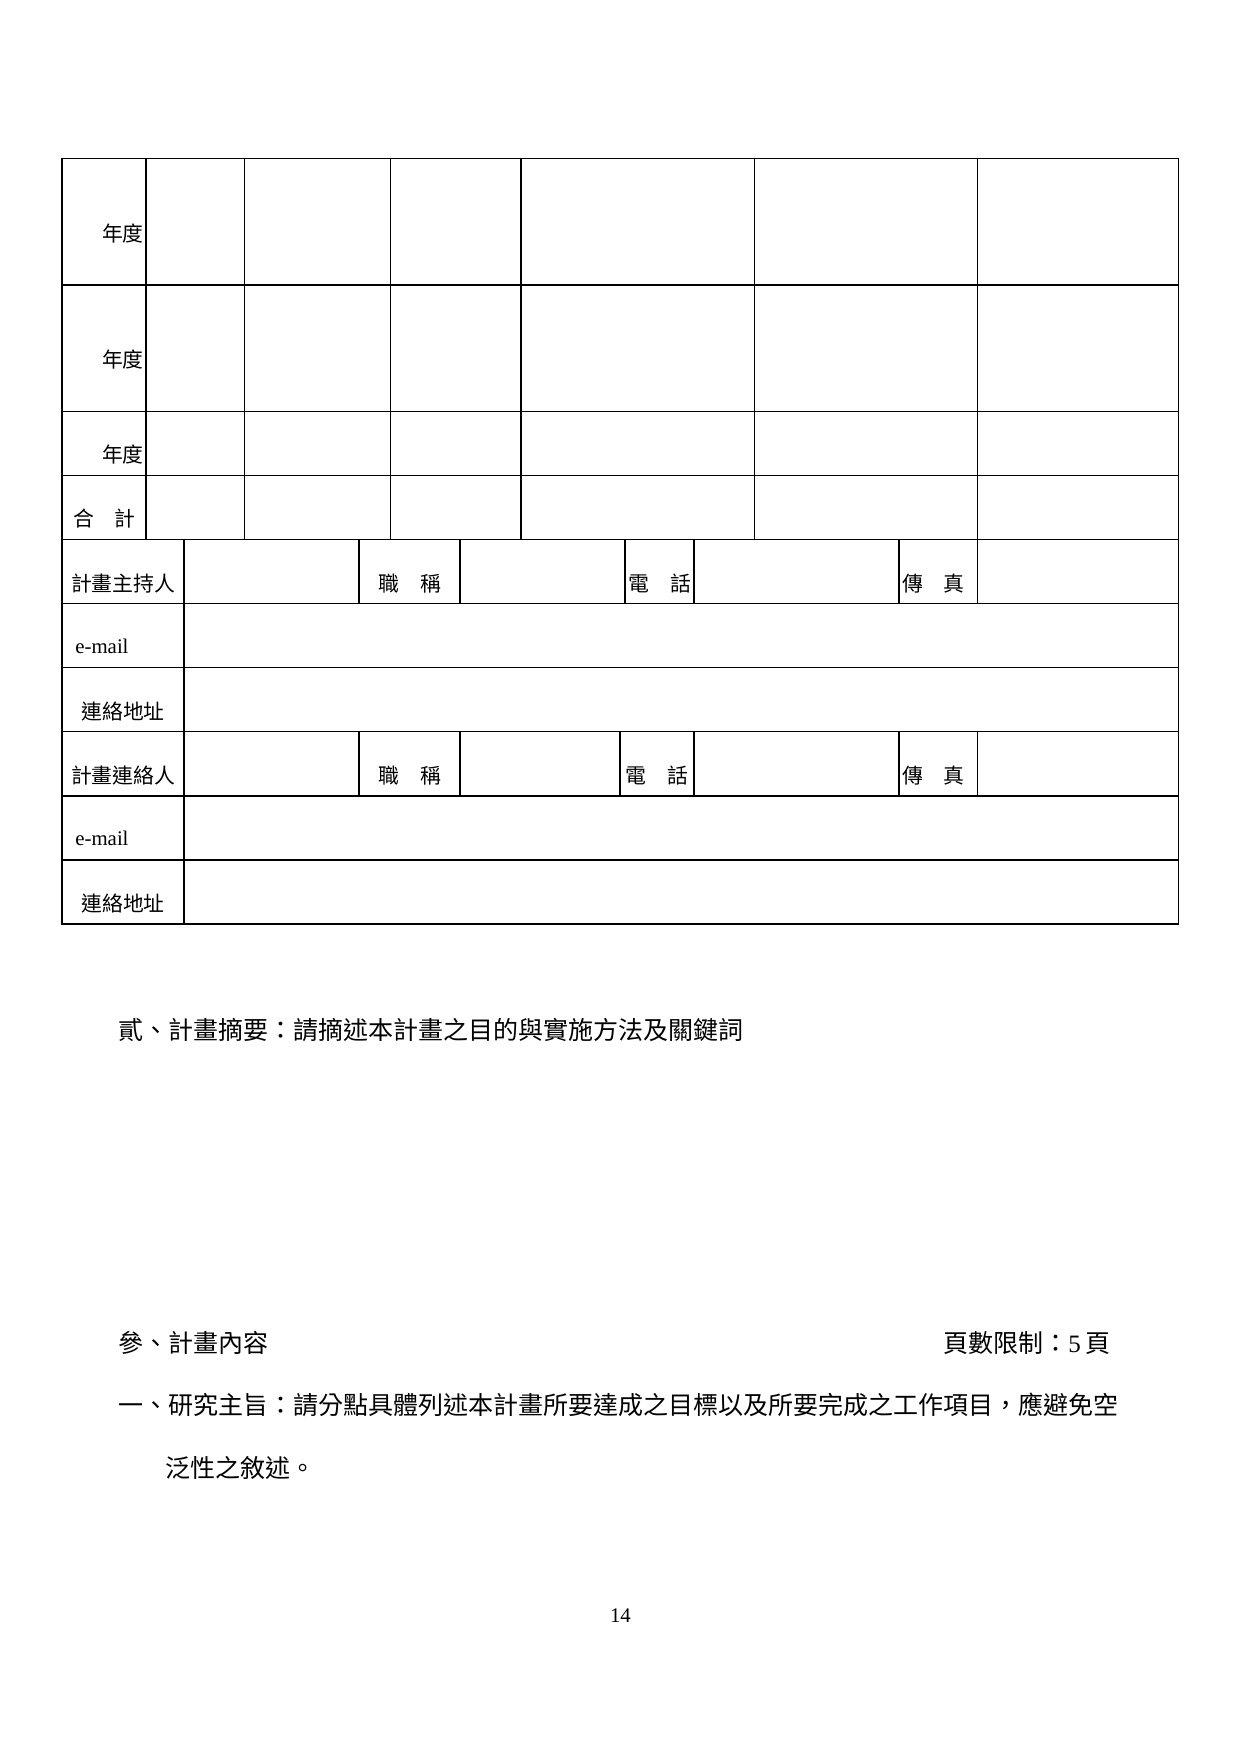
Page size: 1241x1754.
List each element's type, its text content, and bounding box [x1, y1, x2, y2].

table_cell [978, 732, 1178, 795]
table_cell 連絡地址 [63, 861, 183, 923]
table_cell [245, 476, 390, 539]
table_cell [185, 732, 358, 795]
text 參、計畫內容 頁數限制：5頁 [62, 1299, 1122, 1362]
table_cell [695, 540, 898, 603]
table_cell [978, 286, 1178, 411]
table_cell [147, 286, 244, 411]
table_cell [185, 604, 1178, 667]
text 一、研究主旨：請分點具體列述本計畫所要達成之目標以及所要完成之工作項目，應避免空泛性之敘述。 [118, 1362, 1122, 1487]
table_cell 職 稱 [360, 732, 459, 795]
table_cell 電 話 [621, 732, 693, 795]
table_cell [185, 540, 358, 603]
table_cell 職 稱 [360, 540, 459, 603]
table_cell [522, 476, 754, 539]
table_cell [461, 732, 619, 795]
table_cell [755, 476, 977, 539]
table_cell [978, 412, 1178, 474]
table_cell 傳 真 [900, 540, 977, 603]
table_cell [755, 286, 977, 411]
table_cell [391, 476, 520, 539]
table_cell [245, 159, 390, 284]
table_cell [755, 412, 977, 474]
table_cell [245, 412, 390, 474]
table_cell e-mail [63, 797, 183, 859]
table_cell 計畫主持人 [63, 540, 183, 603]
table_cell 電 話 [626, 540, 693, 603]
table_cell 年度 [63, 286, 145, 411]
table_cell [147, 159, 244, 284]
table_cell 傳 真 [900, 732, 977, 795]
table_cell [755, 159, 977, 284]
table_cell [391, 286, 520, 411]
table_cell 計畫連絡人 [63, 732, 183, 795]
table_cell [978, 159, 1178, 284]
table_cell [391, 159, 520, 284]
table_cell 年度 [63, 159, 145, 284]
table_cell [695, 732, 898, 795]
table_cell [185, 861, 1178, 923]
table_cell [147, 412, 244, 474]
table_cell [391, 412, 520, 474]
table_cell [185, 797, 1178, 859]
table_cell [147, 476, 244, 539]
table_cell [461, 540, 624, 603]
table_cell 年度 [63, 412, 145, 474]
table_cell 連絡地址 [63, 668, 183, 731]
table_cell [978, 476, 1178, 539]
table_cell e-mail [63, 604, 183, 667]
table_cell [245, 286, 390, 411]
table_cell [978, 540, 1178, 603]
table_cell [522, 286, 754, 411]
table_cell [185, 668, 1178, 731]
table_cell 合 計 [63, 476, 145, 539]
text 貳、計畫摘要：請摘述本計畫之目的與實施方法及關鍵詞 [118, 987, 1122, 1049]
table_cell [522, 159, 754, 284]
table_cell [522, 412, 754, 474]
